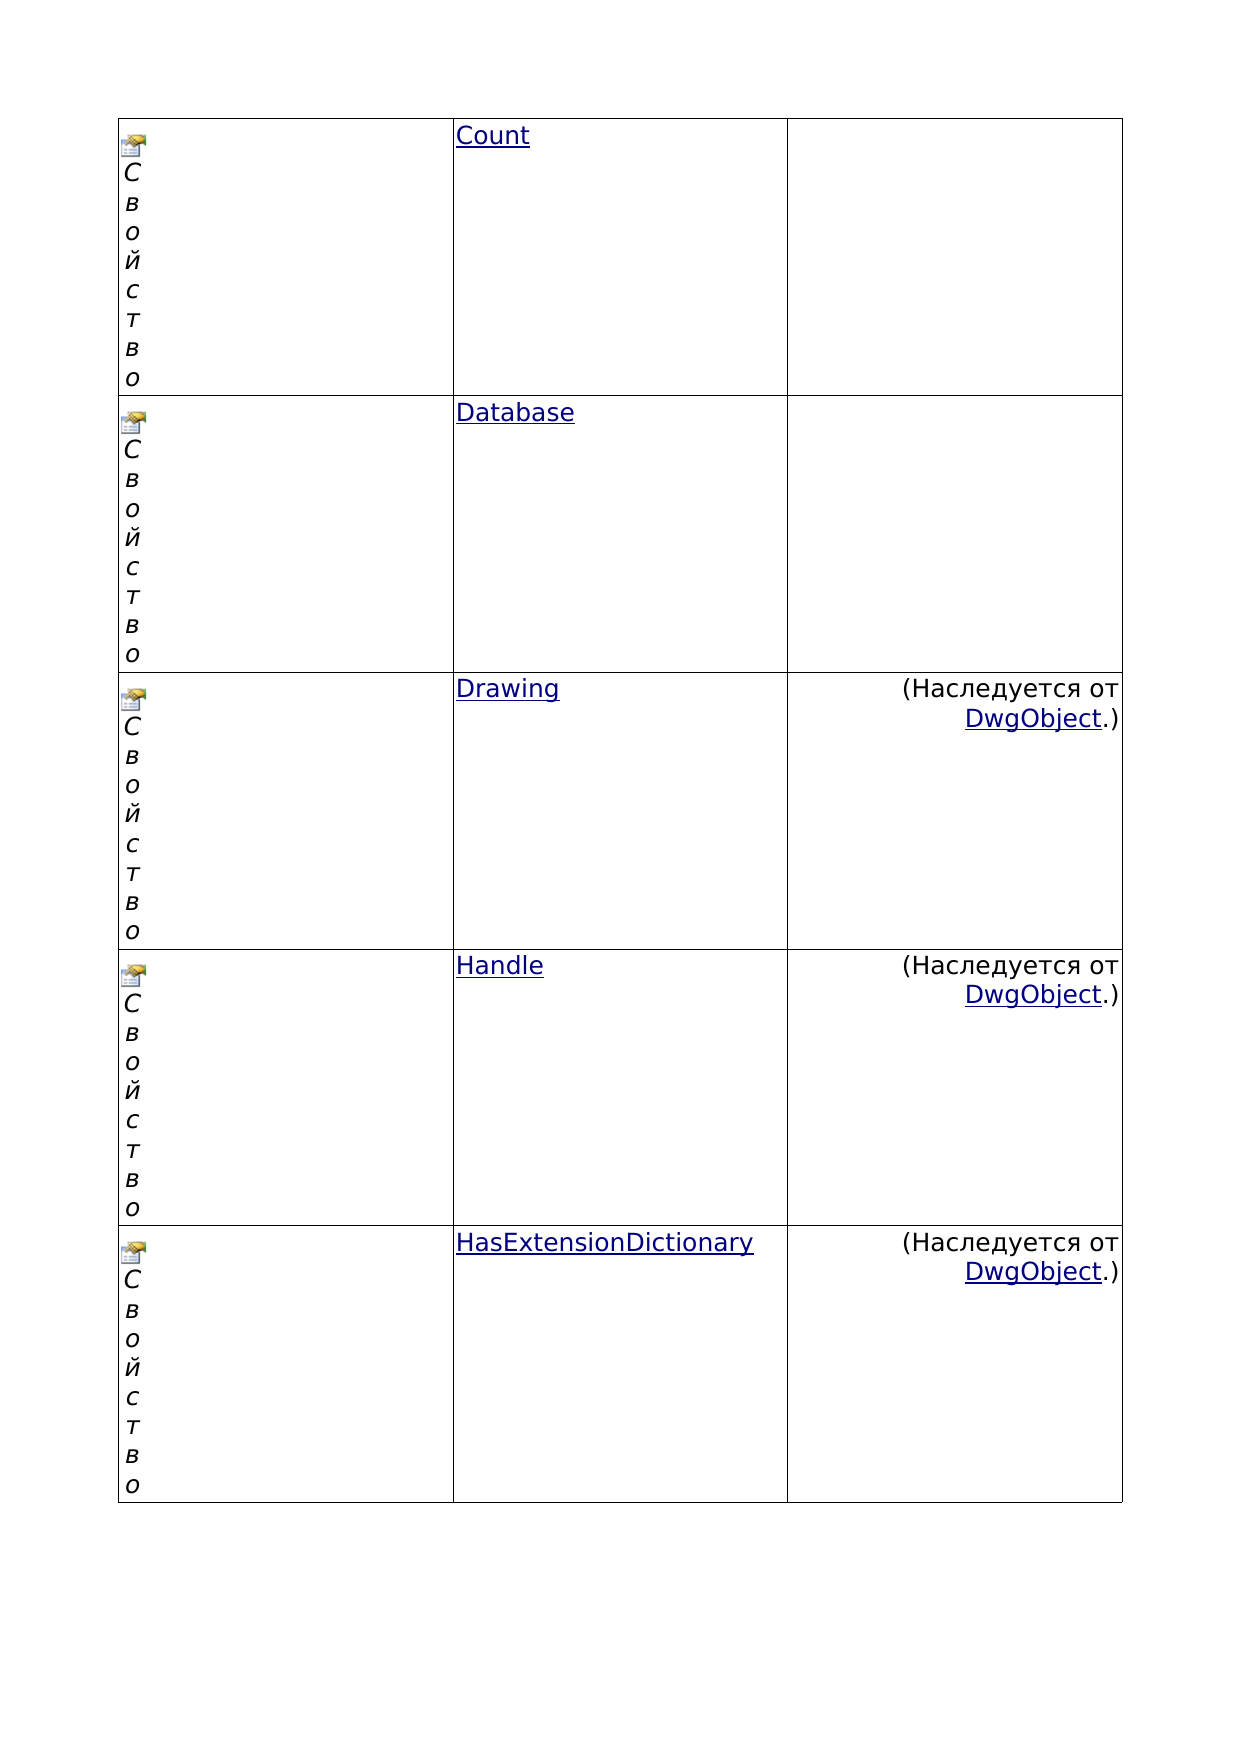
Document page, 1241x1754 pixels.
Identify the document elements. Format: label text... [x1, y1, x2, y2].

picture [121, 410, 147, 436]
table_cell [119, 1226, 453, 1502]
picture [121, 687, 147, 713]
table_cell [788, 119, 1122, 395]
table_cell HasExtensionDictionary [454, 1226, 787, 1502]
table_cell [119, 950, 453, 1225]
table_cell (Наследуется от DwgObject.) [788, 950, 1122, 1225]
table_cell [788, 396, 1122, 672]
table_cell (Наследуется от DwgObject.) [788, 1226, 1122, 1502]
picture [121, 133, 147, 159]
table_cell Handle [454, 950, 787, 1225]
table_cell [119, 396, 453, 672]
table_cell [119, 673, 453, 948]
table_cell (Наследуется от DwgObject.) [788, 673, 1122, 948]
table_cell Drawing [454, 673, 787, 948]
table_cell Database [454, 396, 787, 672]
picture [121, 1240, 147, 1266]
table_cell [119, 119, 453, 395]
table_cell Count [454, 119, 787, 395]
picture [121, 963, 147, 989]
